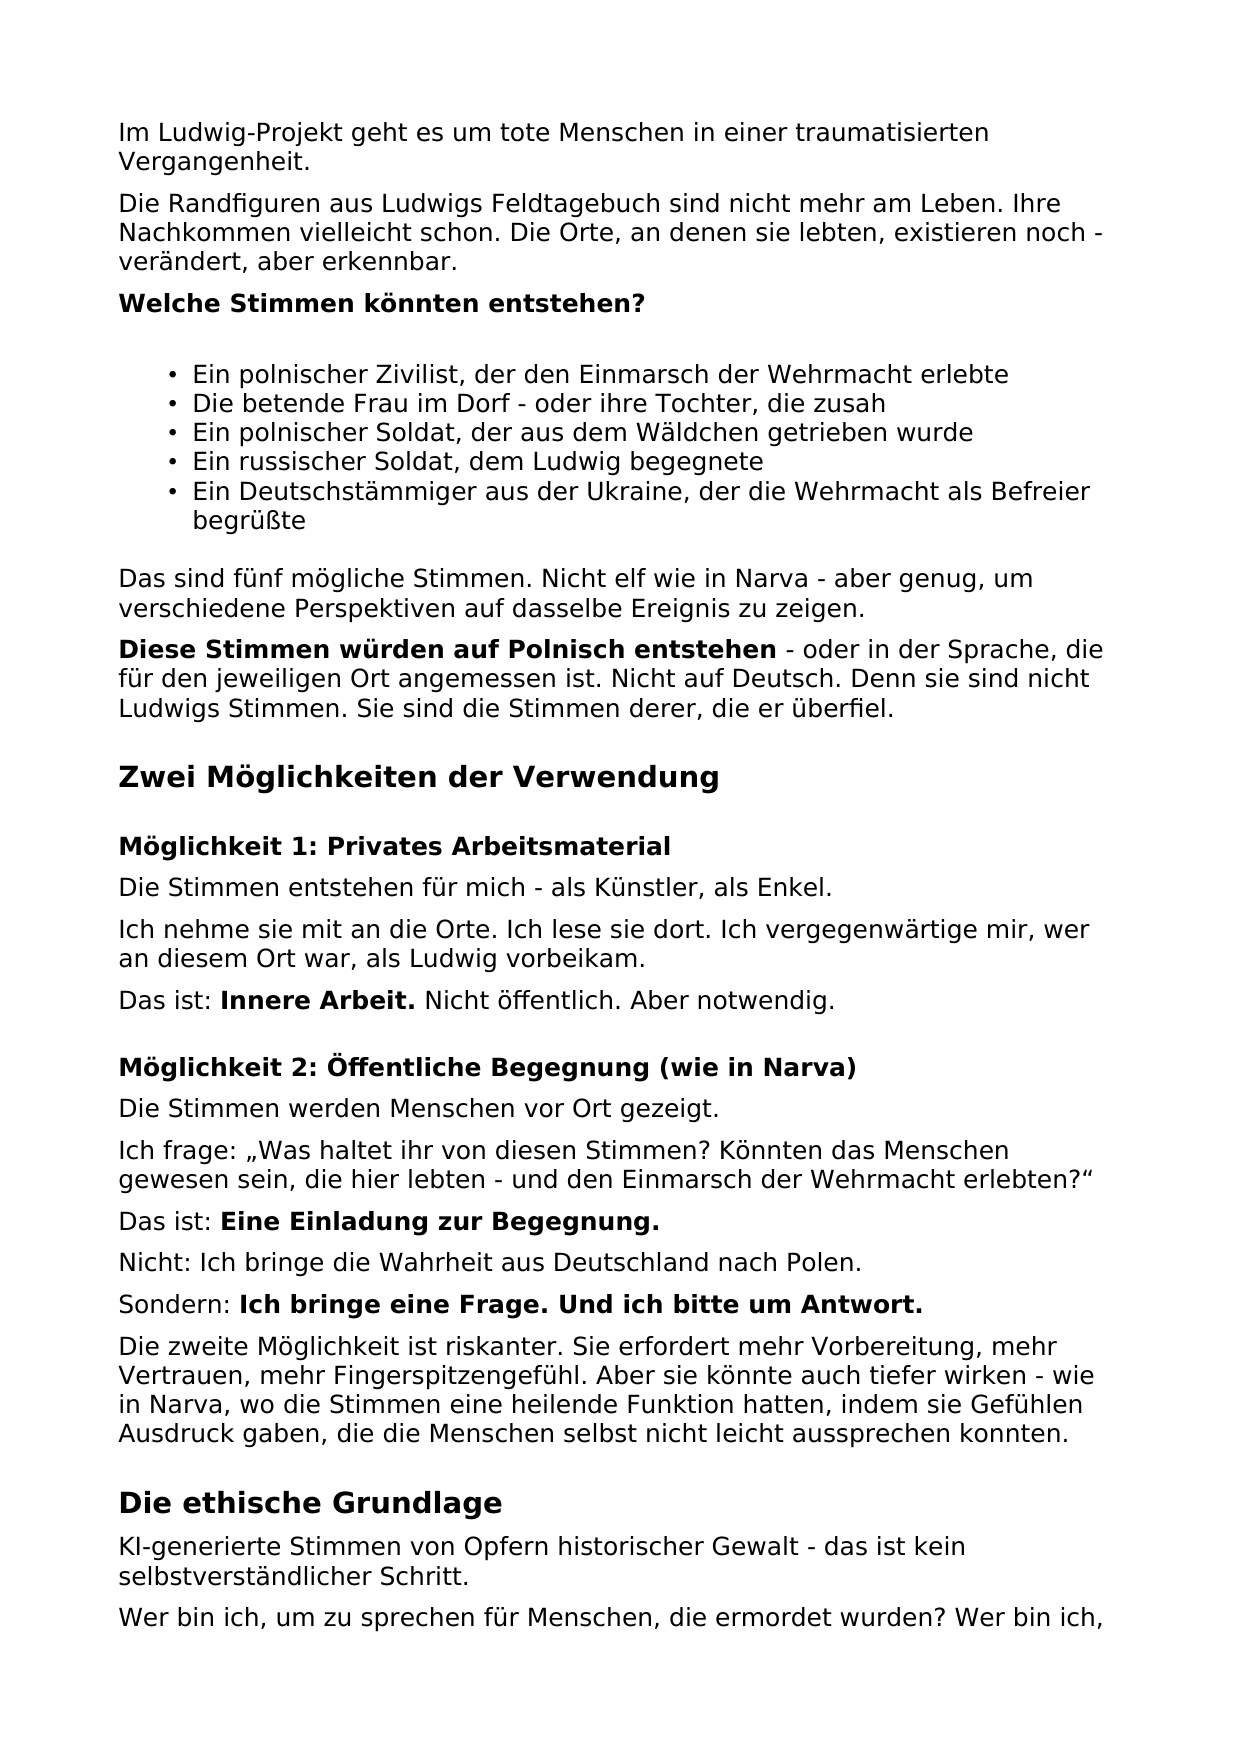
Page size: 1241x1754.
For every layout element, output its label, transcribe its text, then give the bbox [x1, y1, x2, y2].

text Das ist: Eine Einladung zur Begegnung. [118, 1207, 1122, 1236]
text KI-generierte Stimmen von Opfern historischer Gewalt - das ist kein selbstverständlicher Schritt. [118, 1532, 1122, 1591]
text Nicht: Ich bringe die Wahrheit aus Deutschland nach Polen. [118, 1248, 1122, 1278]
text Wer bin ich, um zu sprechen für Menschen, die ermordet wurden? Wer bin ich, [118, 1603, 1122, 1632]
text Diese Stimmen würden auf Polnisch entstehen - oder in der Sprache, die für den jeweiligen Ort angemessen ist. Nicht auf Deutsch. Denn sie sind nicht Ludwigs Stimmen. Sie sind die Stimmen derer, die er überfiel. [118, 635, 1122, 723]
text Die zweite Möglichkeit ist riskanter. Sie erfordert mehr Vorbereitung, mehr Vertrauen, mehr Fingerspitzengefühl. Aber sie könnte auch tiefer wirken - wie in Narva, wo die Stimmen eine heilende Funktion hatten, indem sie Gefühlen Ausdruck gaben, die die Menschen selbst nicht leicht aussprechen konnten. [118, 1332, 1122, 1448]
subtitle Zwei Möglichkeiten der Verwendung [118, 760, 1122, 794]
subtitle Möglichkeit 2: Öffentliche Begegnung (wie in Narva) [118, 1053, 1122, 1082]
text Das sind fünf mögliche Stimmen. Nicht elf wie in Narva - aber genug, um verschiedene Perspektiven auf dasselbe Ereignis zu zeigen. [118, 564, 1122, 623]
text Die Stimmen werden Menschen vor Ort gezeigt. [118, 1094, 1122, 1123]
text Welche Stimmen könnten entstehen? [118, 289, 1122, 318]
text Die Randfiguren aus Ludwigs Feldtagebuch sind nicht mehr am Leben. Ihre Nachkommen vielleicht schon. Die Orte, an denen sie lebten, existieren noch - verändert, aber erkennbar. [118, 189, 1122, 276]
text Das ist: Innere Arbeit. Nicht öffentlich. Aber notwendig. [118, 986, 1122, 1015]
text Im Ludwig-Projekt geht es um tote Menschen in einer traumatisierten Vergangenheit. [118, 118, 1122, 176]
text Ich frage: „Was haltet ihr von diesen Stimmen? Könnten das Menschen gewesen sein, die hier lebten - und den Einmarsch der Wehrmacht erlebten?“ [118, 1136, 1122, 1194]
list Ein polnischer Zivilist, der den Einmarsch der Wehrmacht erlebte [177, 360, 1122, 389]
text Die Stimmen entstehen für mich - als Künstler, als Enkel. [118, 873, 1122, 903]
subtitle Möglichkeit 1: Privates Arbeitsmaterial [118, 832, 1122, 861]
list Die betende Frau im Dorf - oder ihre Tochter, die zusah [177, 389, 1122, 418]
subtitle Die ethische Grundlage [118, 1486, 1122, 1520]
text Sondern: Ich bringe eine Frage. Und ich bitte um Antwort. [118, 1290, 1122, 1319]
list Ein Deutschstämmiger aus der Ukraine, der die Wehrmacht als Befreier begrüßte [177, 477, 1122, 535]
text Ich nehme sie mit an die Orte. Ich lese sie dort. Ich vergegenwärtige mir, wer an diesem Ort war, als Ludwig vorbeikam. [118, 915, 1122, 973]
list Ein polnischer Soldat, der aus dem Wäldchen getrieben wurde [177, 418, 1122, 448]
list Ein russischer Soldat, dem Ludwig begegnete [177, 448, 1122, 477]
